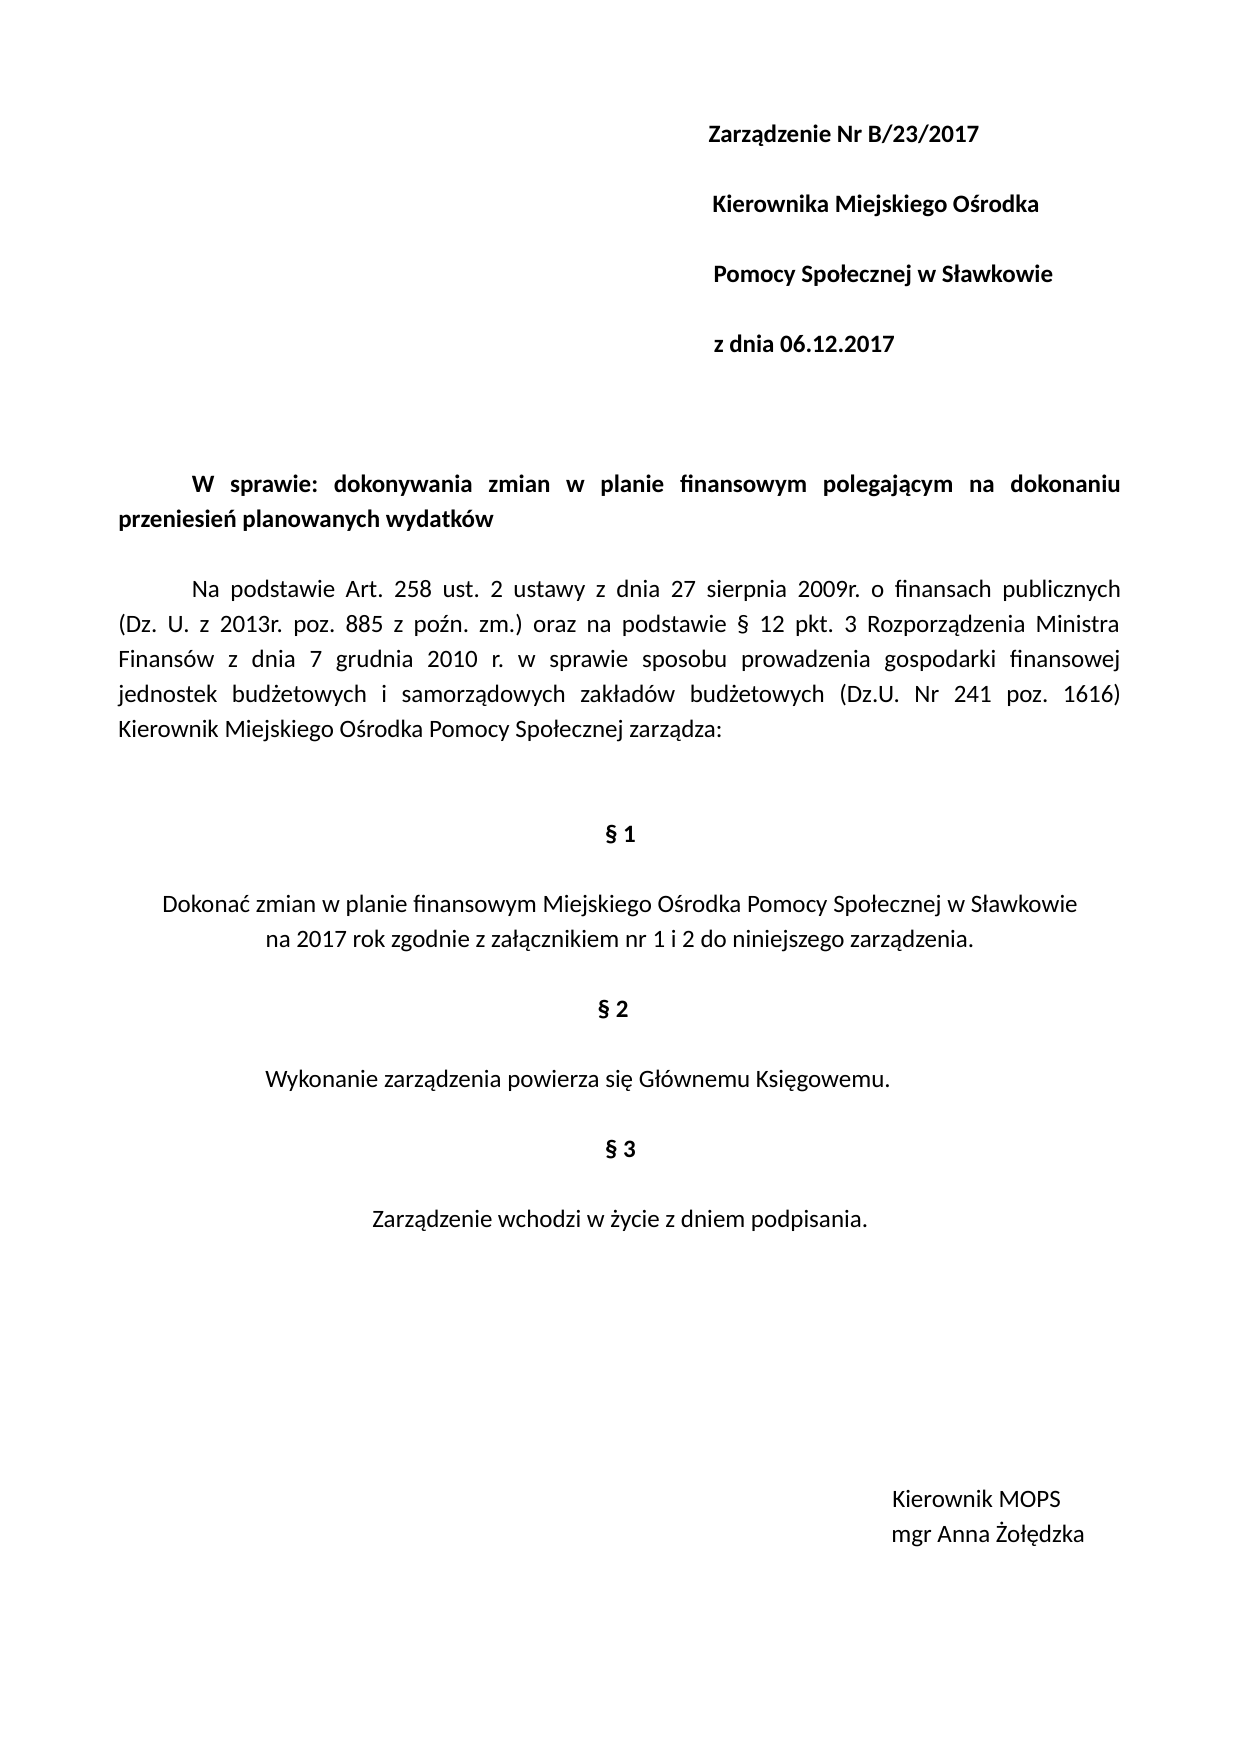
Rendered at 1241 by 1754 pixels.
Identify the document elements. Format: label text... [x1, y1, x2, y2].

text § 3 [118, 1133, 1122, 1164]
text W sprawie: dokonywania zmian w planie finansowym polegającym na dokonaniu przeniesień planowanych wydatków [118, 468, 1122, 534]
text z dnia 06.12.2017 [192, 328, 1122, 359]
text § 1 [118, 818, 1122, 849]
text Zarządzenie Nr B/23/2017 [561, 118, 1122, 149]
text Wykonanie zarządzenia powierza się Głównemu Księgowemu. [118, 1063, 1122, 1094]
text Pomocy Społecznej w Sławkowie [192, 258, 1122, 289]
text Zarządzenie wchodzi w życie z dniem podpisania. [118, 1203, 1122, 1234]
text § 2 [118, 993, 1122, 1024]
text Dokonać zmian w planie finansowym Miejskiego Ośrodka Pomocy Społecznej w Sławkowie na 2017 rok zgodnie z załącznikiem nr 1 i 2 do niniejszego zarządzenia. [118, 888, 1122, 954]
text Kierownik MOPS [780, 1483, 1122, 1514]
text Na podstawie Art. 258 ust. 2 ustawy z dnia 27 sierpnia 2009r. o finansach publicznych (Dz. U. z 2013r. poz. 885 z poźn. zm.) oraz na podstawie § 12 pkt. 3 Rozporządzenia Ministra Finansów z dnia 7 grudnia 2010 r. w sprawie sposobu prowadzenia gospodarki finansowej jednostek budżetowych i samorządowych zakładów budżetowych (Dz.U. Nr 241 poz. 1616) Kierownik Miejskiego Ośrodka Pomocy Społecznej zarządza: [118, 573, 1122, 744]
text mgr Anna Żołędzka [780, 1518, 1122, 1549]
text Kierownika Miejskiego Ośrodka [192, 188, 1122, 219]
